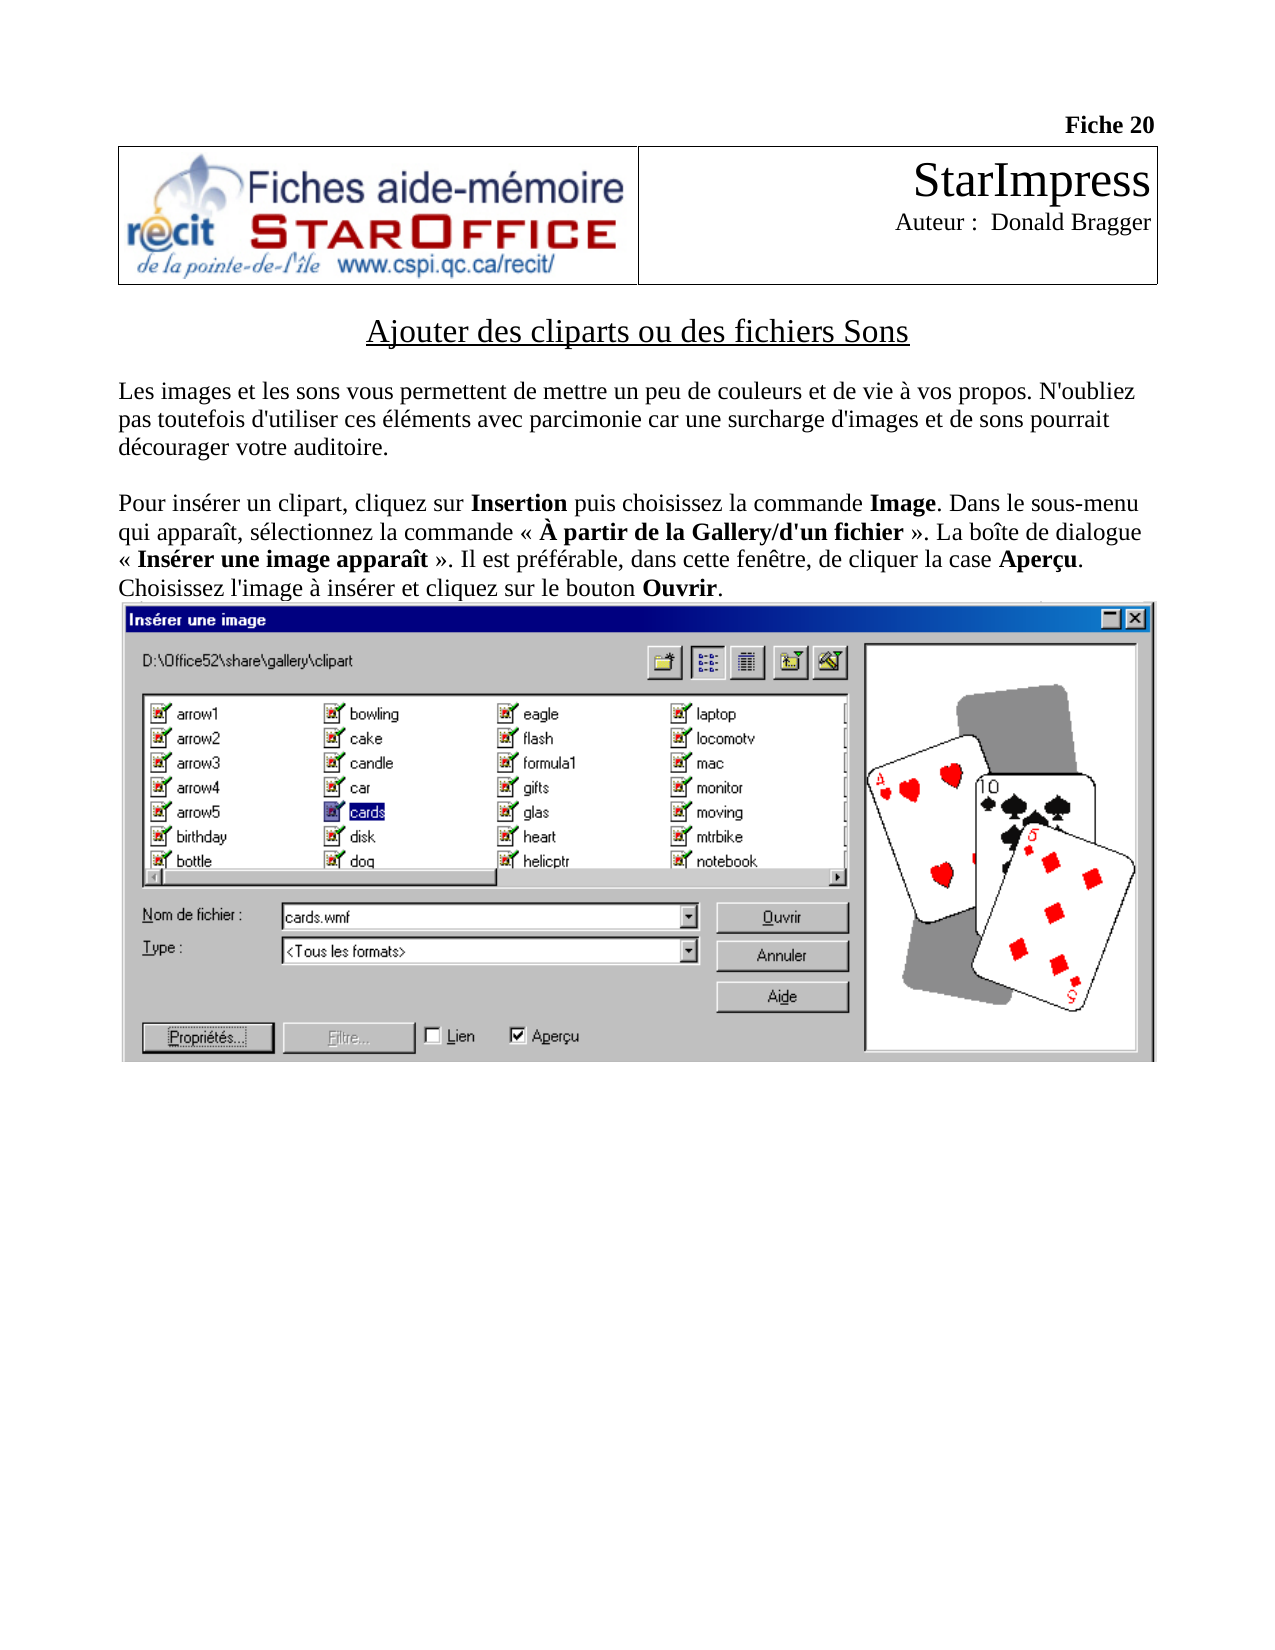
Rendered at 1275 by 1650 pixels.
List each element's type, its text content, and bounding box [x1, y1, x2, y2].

picture [123, 152, 632, 279]
text Les images et les sons vous permettent de mettre un peu de couleurs et de vie à vos propos. N'oubliez pas toutefois d'utiliser ces éléments avec parcimonie car une surcharge d'images et de sons pourrait décourager votre auditoire. [118, 377, 1157, 461]
table_header StarImpress Auteur : Donald Bragger [639, 147, 1157, 284]
text Ajouter des cliparts ou des fichiers Sons [118, 312, 1157, 349]
table_header [119, 147, 637, 284]
text Pour insérer un clipart, cliquez sur Insertion puis choisissez la commande Image. Dans le sous-menu qui apparaît, sélectionnez la commande « À partir de la Gallery/d'un fichier ». La boîte de dialogue « Insérer une image apparaît ». Il est préférable, dans cette fenêtre, de cliquer la case Aperçu. Choisissez l'image à insérer et cliquez sur le bouton Ouvrir. [118, 489, 1157, 601]
